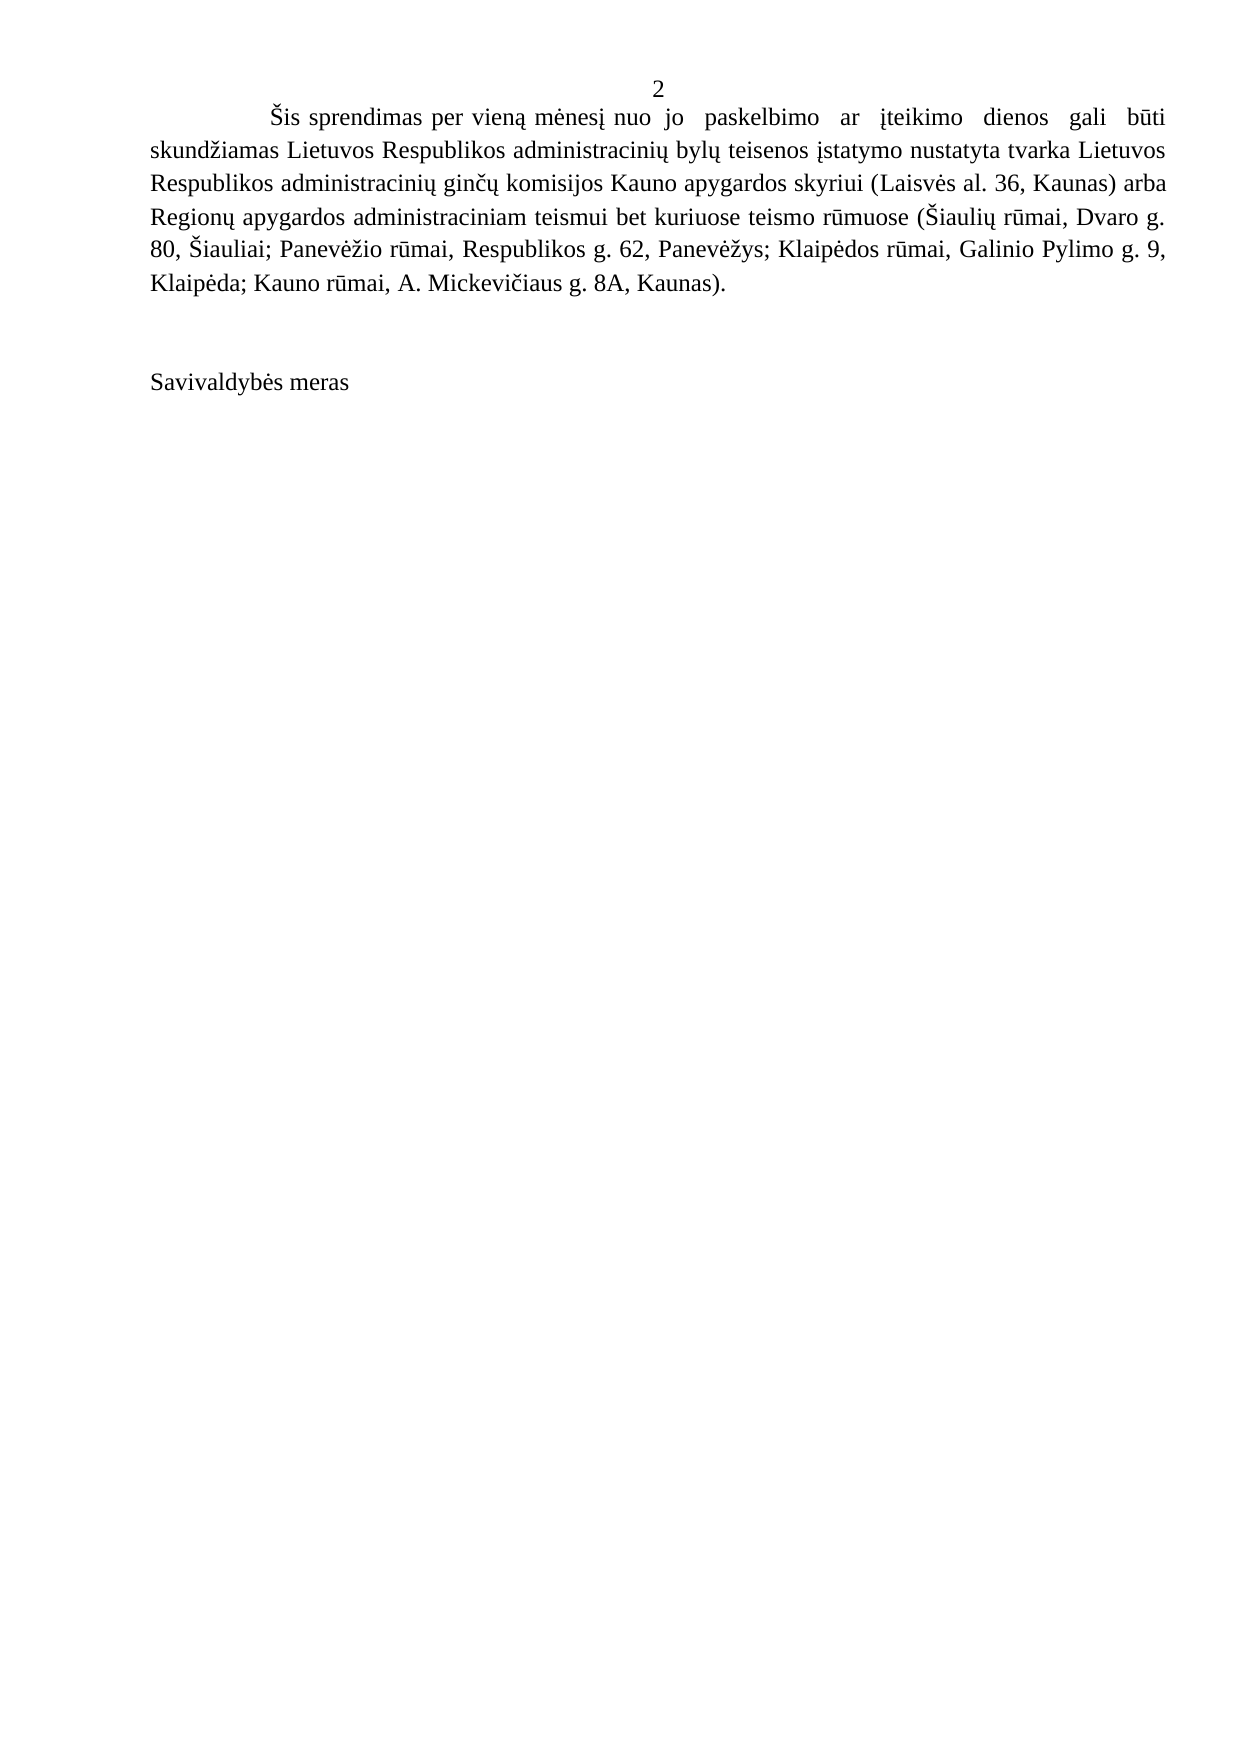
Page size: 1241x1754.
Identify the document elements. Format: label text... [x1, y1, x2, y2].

text Šis sprendimas per vieną mėnesį nuo jo paskelbimo ar įteikimo dienos gali būti skundžiamas Lietuvos Respublikos administracinių bylų teisenos įstatymo nustatyta tvarka Lietuvos Respublikos administracinių ginčų komisijos Kauno apygardos skyriui (Laisvės al. 36, Kaunas) arba Regionų apygardos administraciniam teismui bet kuriuose teismo rūmuose (Šiaulių rūmai, Dvaro g. 80, Šiauliai; Panevėžio rūmai, Respublikos g. 62, Panevėžys; Klaipėdos rūmai, Galinio Pylimo g. 9, Klaipėda; Kauno rūmai, A. Mickevičiaus g. 8A, Kaunas). [150, 102, 1167, 296]
text Savivaldybės meras [150, 367, 1167, 395]
